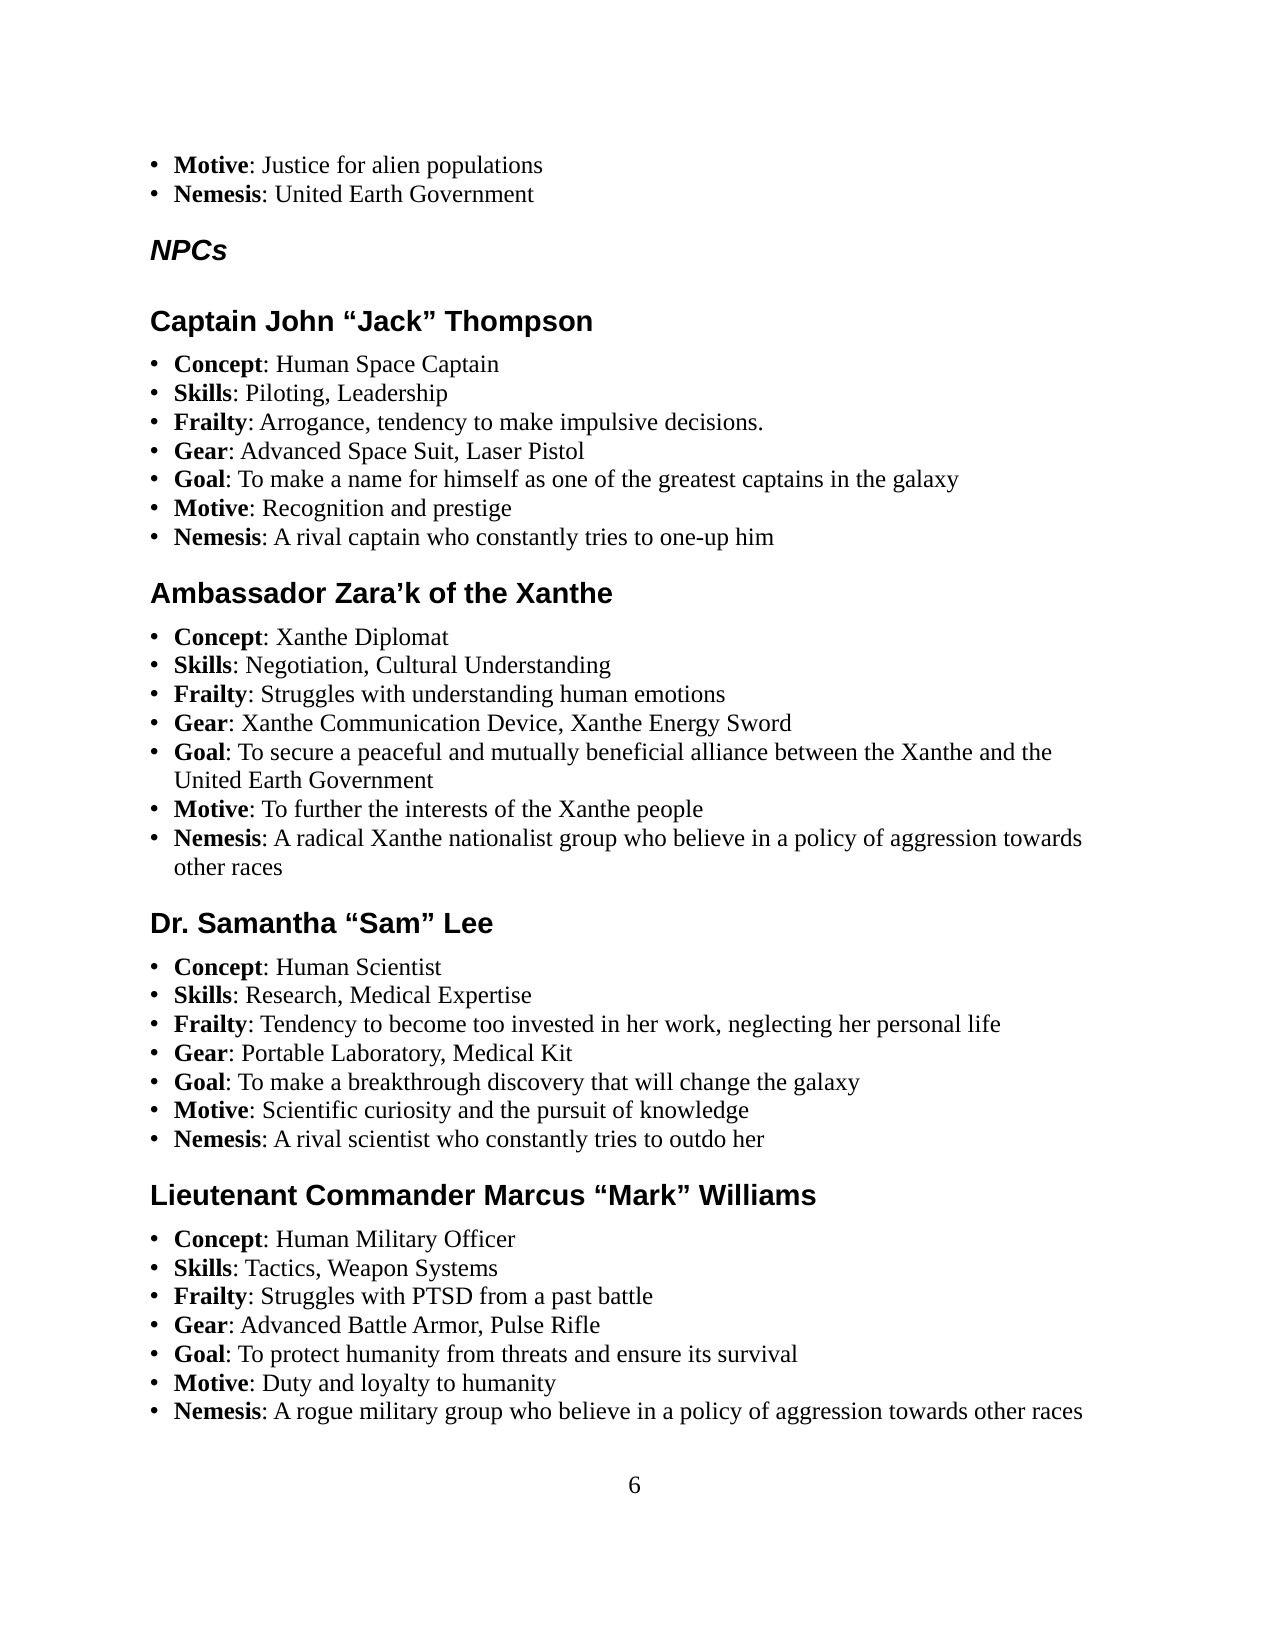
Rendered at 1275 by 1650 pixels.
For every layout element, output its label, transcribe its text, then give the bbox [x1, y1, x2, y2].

list Goal: To make a name for himself as one of the greatest captains in the galaxy [150, 464, 1125, 493]
list Frailty: Struggles with understanding human emotions [150, 679, 1125, 708]
list Skills: Negotiation, Cultural Understanding [150, 651, 1125, 679]
subtitle Lieutenant Commander Marcus “Mark” Williams [150, 1178, 1125, 1211]
list Concept: Human Military Officer [150, 1224, 1125, 1253]
list Concept: Xanthe Diplomat [150, 622, 1125, 651]
list Motive: Scientific curiosity and the pursuit of knowledge [150, 1095, 1125, 1124]
list Motive: To further the interests of the Xanthe people [150, 794, 1125, 823]
list Motive: Recognition and prestige [150, 493, 1125, 522]
list Nemesis: A rogue military group who believe in a policy of aggression towards other races [150, 1396, 1125, 1425]
list Gear: Xanthe Communication Device, Xanthe Energy Sword [150, 708, 1125, 737]
list Nemesis: A rival scientist who constantly tries to outdo her [150, 1124, 1125, 1153]
subtitle Captain John “Jack” Thompson [150, 303, 1125, 337]
list Gear: Advanced Space Suit, Laser Pistol [150, 436, 1125, 464]
list Goal: To make a breakthrough discovery that will change the galaxy [150, 1067, 1125, 1095]
subtitle NPCs [150, 232, 1125, 266]
subtitle Ambassador Zara’k of the Xanthe [150, 576, 1125, 609]
list Frailty: Arrogance, tendency to make impulsive decisions. [150, 407, 1125, 436]
list Skills: Piloting, Leadership [150, 378, 1125, 407]
list Motive: Justice for alien populations [150, 150, 1125, 179]
list Motive: Duty and loyalty to humanity [150, 1368, 1125, 1396]
list Goal: To protect humanity from threats and ensure its survival [150, 1339, 1125, 1368]
list Gear: Portable Laboratory, Medical Kit [150, 1038, 1125, 1067]
list Gear: Advanced Battle Armor, Pulse Rifle [150, 1310, 1125, 1339]
list Skills: Research, Medical Expertise [150, 980, 1125, 1009]
list Frailty: Tendency to become too invested in her work, neglecting her personal life [150, 1009, 1125, 1038]
list Frailty: Struggles with PTSD from a past battle [150, 1281, 1125, 1310]
list Concept: Human Scientist [150, 952, 1125, 980]
subtitle Dr. Samantha “Sam” Lee [150, 906, 1125, 939]
list Nemesis: United Earth Government [150, 179, 1125, 207]
list Skills: Tactics, Weapon Systems [150, 1253, 1125, 1281]
list Nemesis: A radical Xanthe nationalist group who believe in a policy of aggression towards other races [150, 823, 1125, 881]
list Nemesis: A rival captain who constantly tries to one-up him [150, 522, 1125, 551]
list Goal: To secure a peaceful and mutually beneficial alliance between the Xanthe and the United Earth Government [150, 737, 1125, 794]
list Concept: Human Space Captain [150, 349, 1125, 378]
